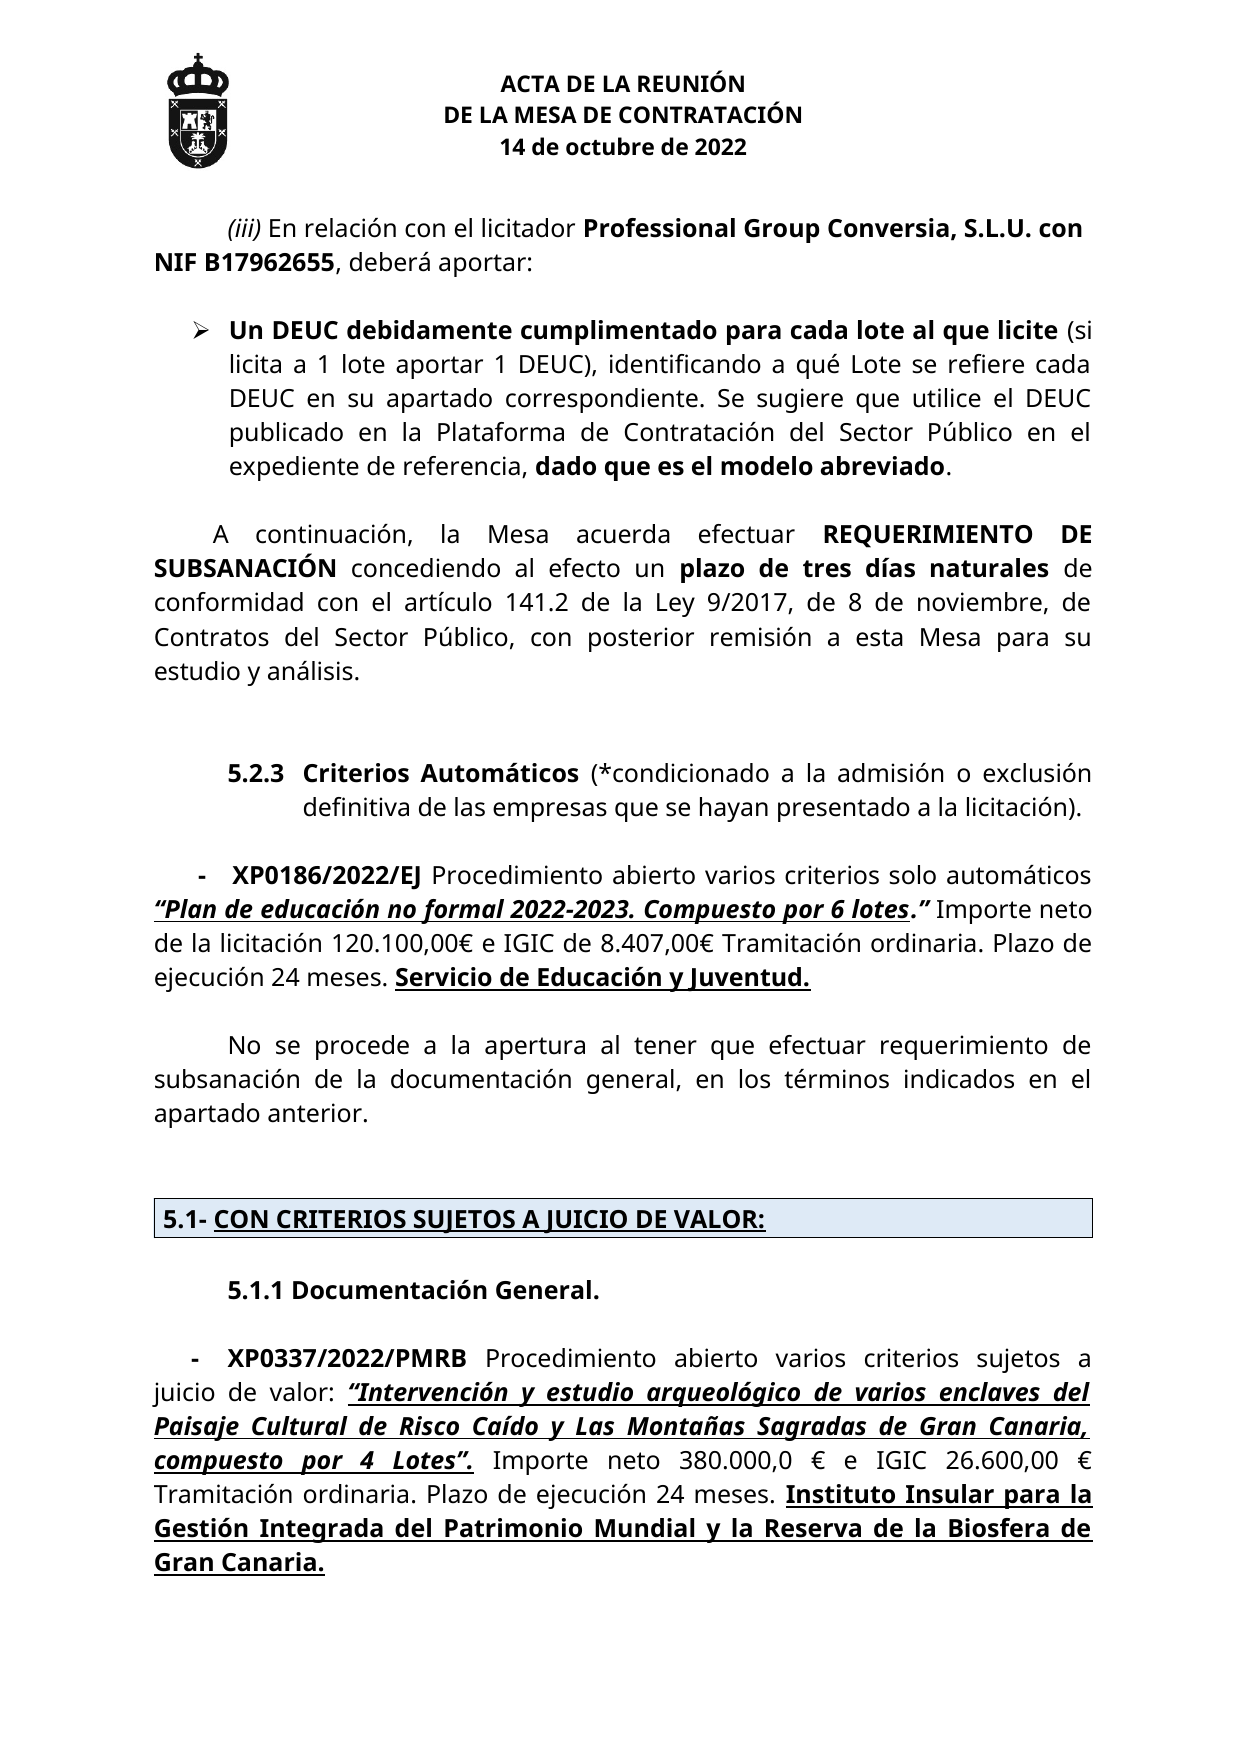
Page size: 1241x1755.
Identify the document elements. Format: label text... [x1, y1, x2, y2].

text 5.1- CON CRITERIOS SUJETOS A JUICIO DE VALOR: [155, 1199, 1092, 1237]
list Un DEUC debidamente cumplimentado para cada lote al que licite (si licita a 1 lote aportar 1 DEUC), identificando a qué Lote se refiere cada DEUC en su apartado correspondiente. Se sugiere que utilice el DEUC publicado en la Plataforma de Contratación del Sector Público en el expediente de referencia, dado que es el modelo abreviado. [191, 313, 1093, 483]
picture [164, 50, 231, 171]
text No se procede a la apertura al tener que efectuar requerimiento de subsanación de la documentación general, en los términos indicados en el apartado anterior. [153, 1028, 1093, 1130]
text (iii) En relación con el licitador Professional Group Conversia, S.L.U. con NIF B17962655, deberá aportar: [153, 210, 1084, 278]
text 5.1.1 Documentación General. [227, 1273, 1093, 1307]
text - XP0186/2022/EJ Procedimiento abierto varios criterios solo automáticos “Plan de educación no formal 2022-2023. Compuesto por 6 lotes.” Importe neto de la licitación 120.100,00€ e IGIC de 8.407,00€ Tramitación ordinaria. Plazo de ejecución 24 meses. Servicio de Educación y Juventud. [153, 858, 1093, 994]
text A continuación, la Mesa acuerda efectuar REQUERIMIENTO DE SUBSANACIÓN concediendo al efecto un plazo de tres días naturales de conformidad con el artículo 141.2 de la Ley 9/2017, de 8 de noviembre, de Contratos del Sector Público, con posterior remisión a esta Mesa para su estudio y análisis. [153, 517, 1093, 687]
text Gran Canaria. [153, 1541, 1093, 1579]
list Criterios Automáticos (*condicionado a la admisión o exclusión definitiva de las empresas que se hayan presentado a la licitación). [227, 755, 1093, 823]
text - XP0337/2022/PMRB Procedimiento abierto varios criterios sujetos a juicio de valor: “Intervención y estudio arqueológico de varios enclaves del Paisaje Cultural de Risco Caído y Las Montañas Sagradas de Gran Canaria, compuesto por 4 Lotes”. Importe neto 380.000,0 € e IGIC 26.600,00 € Tramitación ordinaria. Plazo de ejecución 24 meses. Instituto Insular para la Gestión Integrada del Patrimonio Mundial y la Reserva de la Biosfera de [153, 1341, 1093, 1540]
